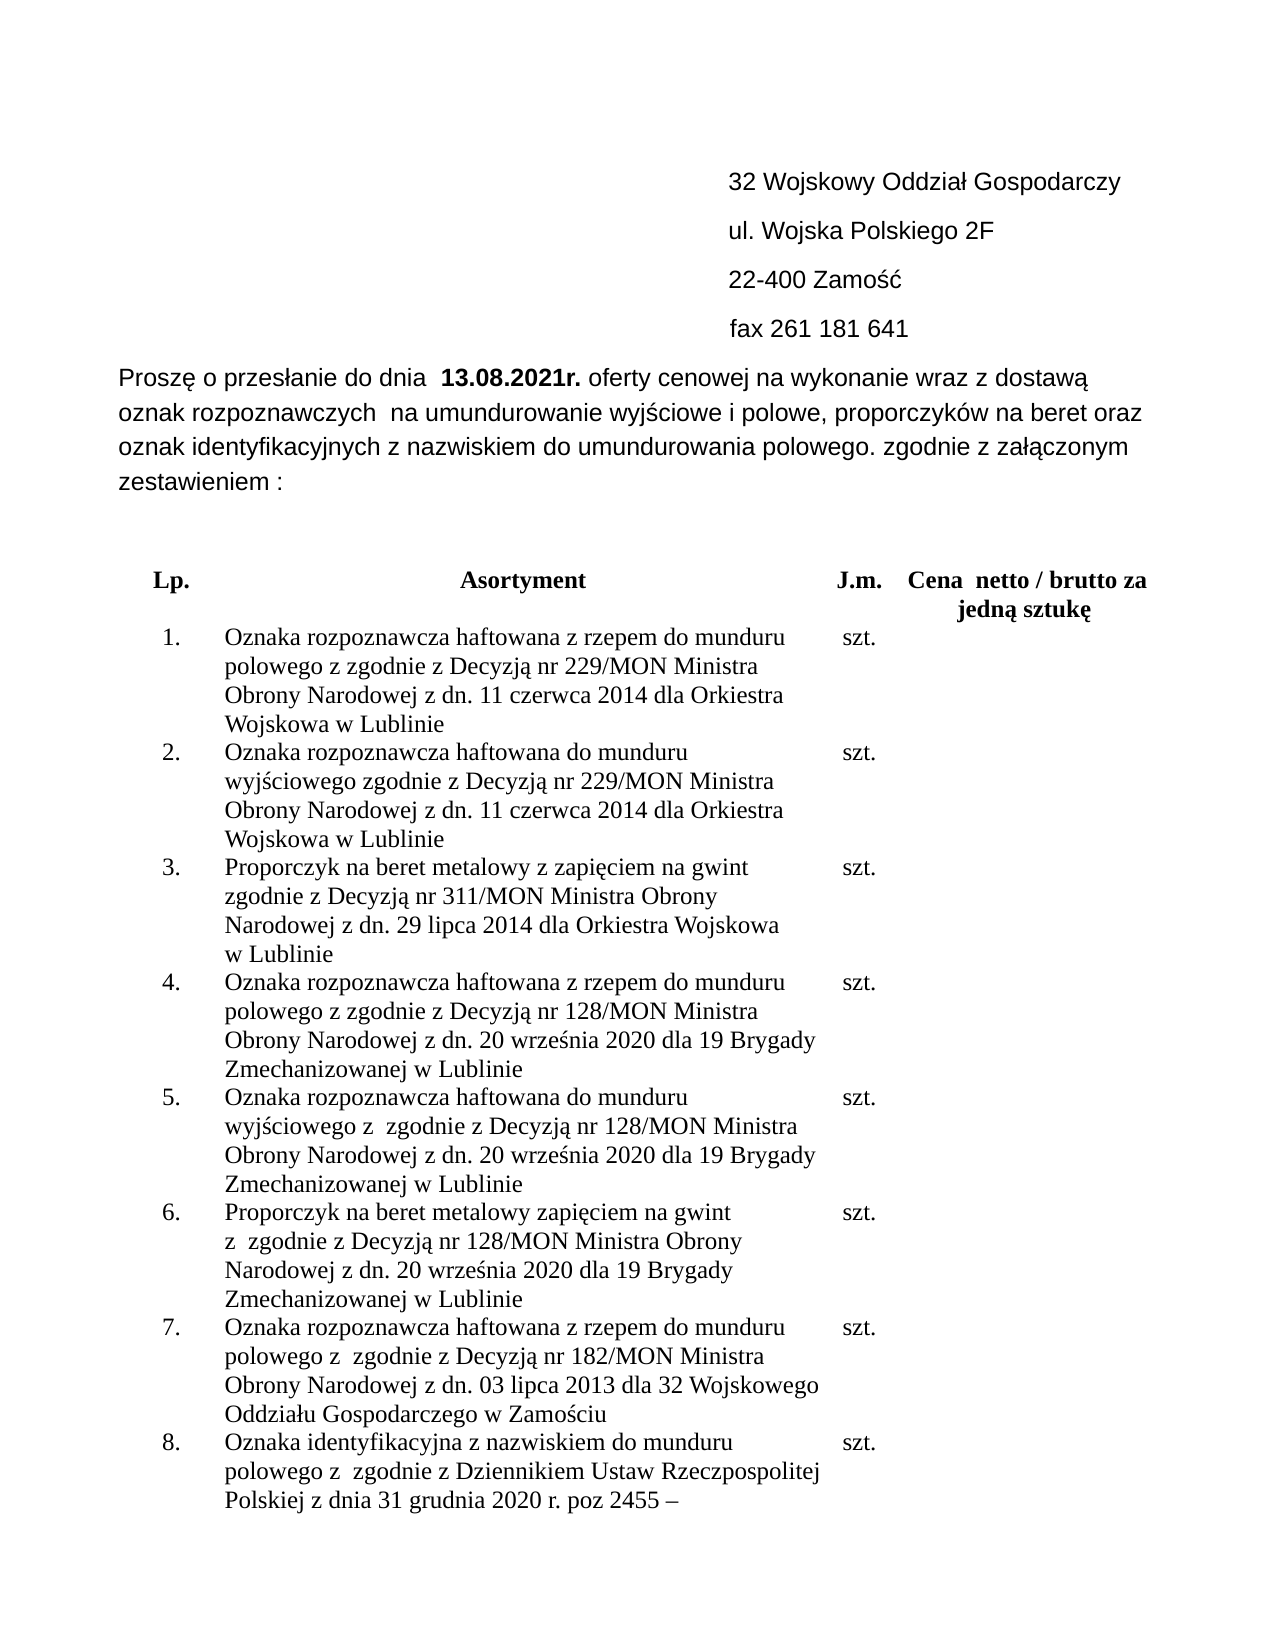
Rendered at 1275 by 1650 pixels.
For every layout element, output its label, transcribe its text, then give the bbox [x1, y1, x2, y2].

text 22-400 Zamość [118, 265, 1157, 294]
table_cell szt. [821, 1083, 897, 1197]
table_header Lp. [118, 565, 224, 622]
table_cell 4. [118, 968, 224, 1082]
table_cell 2. [118, 738, 224, 852]
table_cell szt. [821, 738, 897, 852]
table_cell Oznaka rozpoznawcza haftowana do munduru wyjściowego z zgodnie z Decyzją nr 128/MON Ministra Obrony Narodowej z dn. 20 września 2020 dla 19 Brygady Zmechanizowanej w Lublinie [224, 1083, 821, 1197]
table_cell 7. [118, 1313, 224, 1427]
table_cell szt. [821, 1313, 897, 1427]
table_header Asortyment [224, 565, 821, 622]
table_cell Oznaka rozpoznawcza haftowana z rzepem do munduru polowego z zgodnie z Decyzją nr 182/MON Ministra Obrony Narodowej z dn. 03 lipca 2013 dla 32 Wojskowego Oddziału Gospodarczego w Zamościu [224, 1313, 821, 1427]
table_cell Oznaka identyfikacyjna z nazwiskiem do munduru polowego z zgodnie z Dziennikiem Ustaw Rzeczpospolitej Polskiej z dnia 31 grudnia 2020 r. poz 2455 – [224, 1428, 821, 1514]
table_cell Oznaka rozpoznawcza haftowana z rzepem do munduru polowego z zgodnie z Decyzją nr 229/MON Ministra Obrony Narodowej z dn. 11 czerwca 2014 dla Orkiestra Wojskowa w Lublinie [224, 623, 821, 737]
table_cell 5. [118, 1083, 224, 1197]
table_cell Proporczyk na beret metalowy zapięciem na gwint z zgodnie z Decyzją nr 128/MON Ministra Obrony Narodowej z dn. 20 września 2020 dla 19 Brygady Zmechanizowanej w Lublinie [224, 1198, 821, 1312]
table_cell [897, 623, 1157, 737]
text Proszę o przesłanie do dnia 13.08.2021r. oferty cenowej na wykonanie wraz z dostawą oznak rozpoznawczych na umundurowanie wyjściowe i polowe, proporczyków na beret oraz oznak identyfikacyjnych z nazwiskiem do umundurowania polowego. zgodnie z załączonym zestawieniem : [118, 363, 1157, 496]
table_cell szt. [821, 623, 897, 737]
table_cell [897, 968, 1157, 1082]
table_header J.m. [821, 565, 897, 622]
table_cell szt. [821, 1198, 897, 1312]
table_cell Oznaka rozpoznawcza haftowana z rzepem do munduru polowego z zgodnie z Decyzją nr 128/MON Ministra Obrony Narodowej z dn. 20 września 2020 dla 19 Brygady Zmechanizowanej w Lublinie [224, 968, 821, 1082]
text 32 Wojskowy Oddział Gospodarczy [118, 167, 1157, 196]
table_cell [897, 1198, 1157, 1312]
table_cell [897, 1428, 1157, 1514]
table_cell [897, 853, 1157, 967]
table_cell szt. [821, 853, 897, 967]
table_cell 3. [118, 853, 224, 967]
table_cell [897, 1083, 1157, 1197]
table_cell 8. [118, 1428, 224, 1514]
table_cell [897, 738, 1157, 852]
table_cell 6. [118, 1198, 224, 1312]
table_cell [897, 1313, 1157, 1427]
table_cell szt. [821, 968, 897, 1082]
table_cell 1. [118, 623, 224, 737]
text fax 261 181 641 [118, 314, 1157, 343]
table_cell Proporczyk na beret metalowy z zapięciem na gwint zgodnie z Decyzją nr 311/MON Ministra Obrony Narodowej z dn. 29 lipca 2014 dla Orkiestra Wojskowa w Lublinie [224, 853, 821, 967]
text ul. Wojska Polskiego 2F [118, 216, 1157, 245]
table_cell szt. [821, 1428, 897, 1514]
table_cell Oznaka rozpoznawcza haftowana do munduru wyjściowego zgodnie z Decyzją nr 229/MON Ministra Obrony Narodowej z dn. 11 czerwca 2014 dla Orkiestra Wojskowa w Lublinie [224, 738, 821, 852]
table_header Cena netto / brutto za jedną sztukę [897, 565, 1157, 622]
